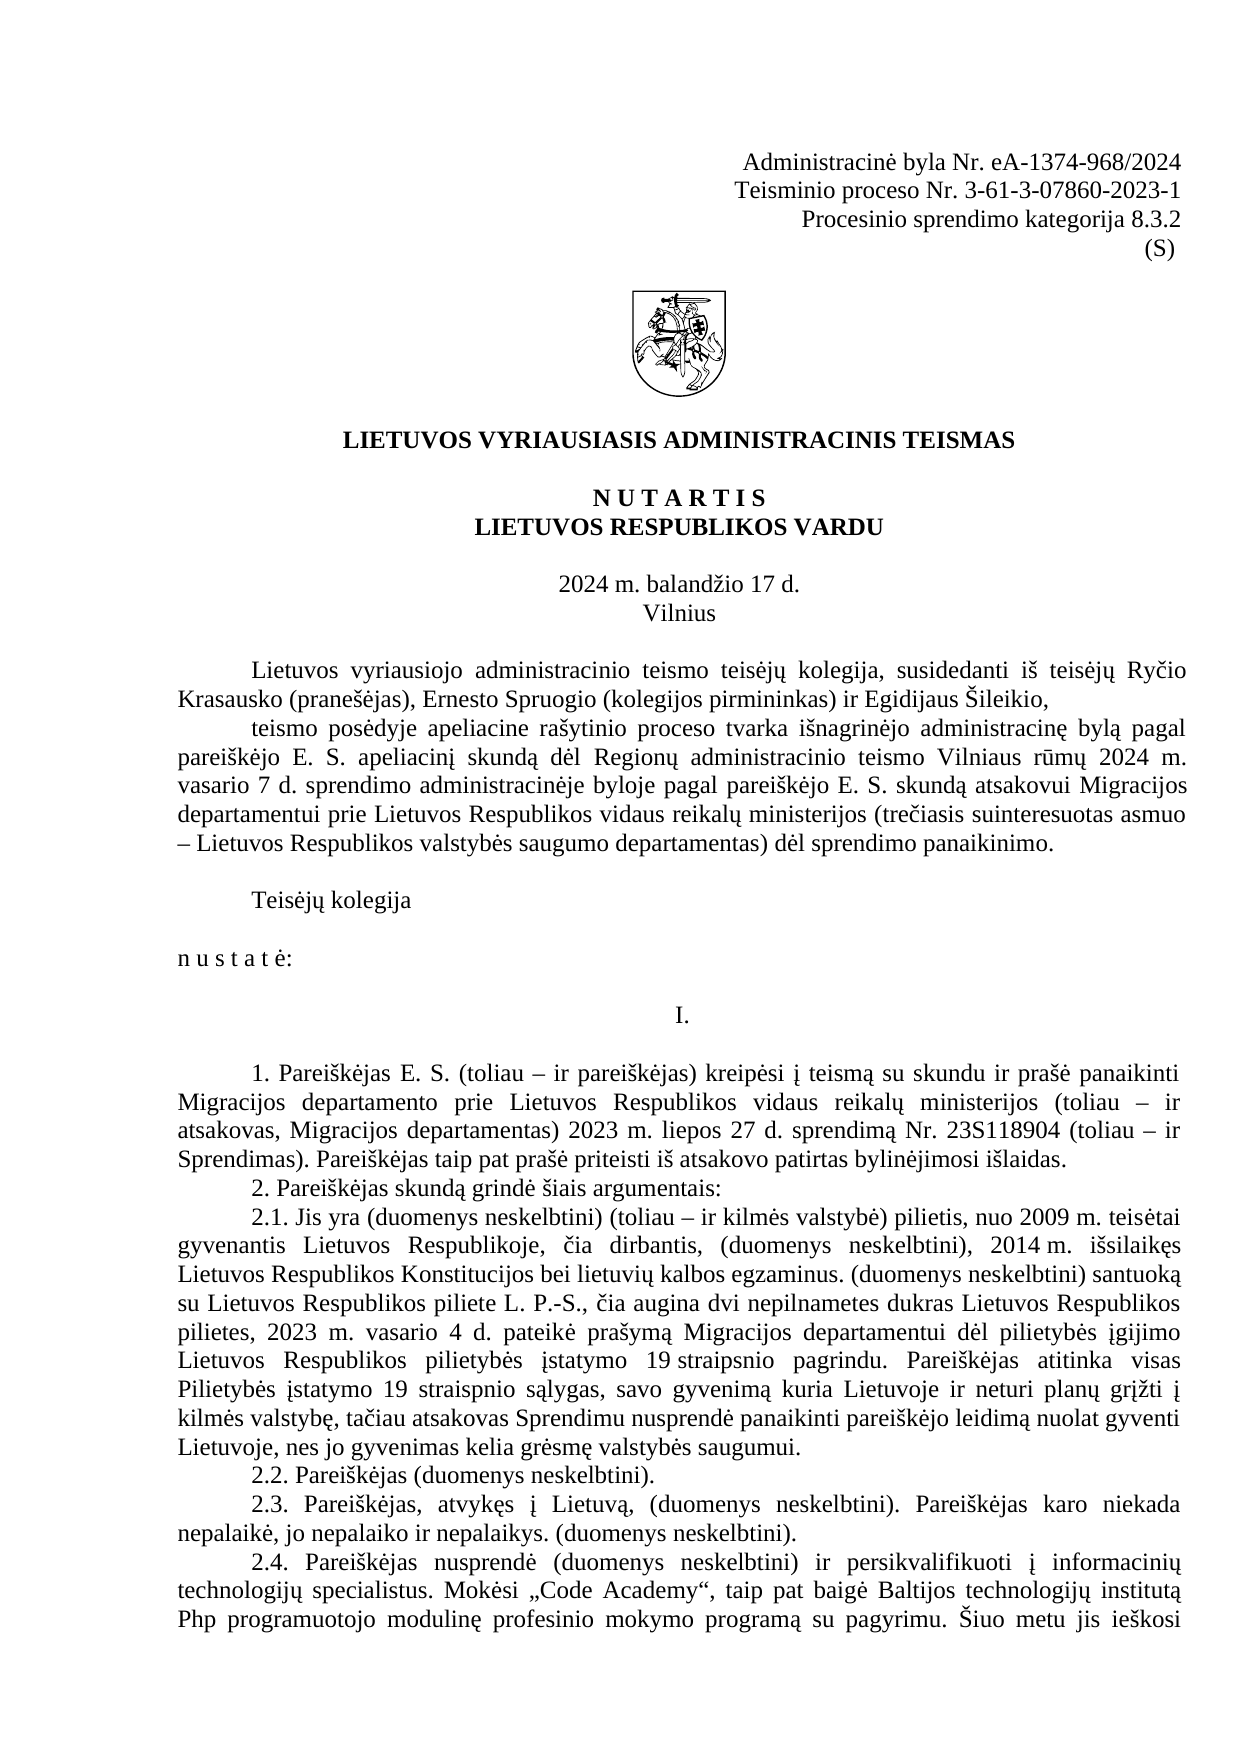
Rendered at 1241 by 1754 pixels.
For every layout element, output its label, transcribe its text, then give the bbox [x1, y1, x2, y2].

text teismo posėdyje apeliacine rašytinio proceso tvarka išnagrinėjo administracinę bylą pagal pareiškėjo E. S. apeliacinį skundą dėl Regionų administracinio teismo Vilniaus rūmų 2024 m. vasario 7 d. sprendimo administracinėje byloje pagal pareiškėjo E. S. skundą atsakovui Migracijos departamentui prie Lietuvos Respublikos vidaus reikalų ministerijos (trečiasis suinteresuotas asmuo – Lietuvos Respublikos valstybės saugumo departamentas) dėl sprendimo panaikinimo. [177, 713, 1187, 857]
text Teisminio proceso Nr. 3-61-3-07860-2023-1 [177, 176, 1181, 204]
text Lietuvos vyriausiojo administracinio teismo teisėjų kolegija, susidedanti iš teisėjų Ryčio Krasausko (pranešėjas), Ernesto Spruogio (kolegijos pirmininkas) ir Egidijaus Šileikio, [177, 656, 1187, 713]
text Procesinio sprendimo kategorija 8.3.2 [177, 204, 1181, 233]
text (S) [177, 233, 1181, 262]
text 2.4. Pareiškėjas nusprendė (duomenys neskelbtini) ir persikvalifikuoti į informacinių technologijų specialistus. Mokėsi „Code Academy“, taip pat baigė Baltijos technologijų institutą Php programuotojo modulinę profesinio mokymo programą su pagyrimu. Šiuo metu jis ieškosi [177, 1547, 1181, 1633]
text 1. Pareiškėjas E. S. (toliau – ir pareiškėjas) kreipėsi į teismą su skundu ir prašė panaikinti Migracijos departamento prie Lietuvos Respublikos vidaus reikalų ministerijos (toliau – ir atsakovas, Migracijos departamentas) 2023 m. liepos 27 d. sprendimą Nr. 23S118904 (toliau – ir Sprendimas). Pareiškėjas taip pat prašė priteisti iš atsakovo patirtas bylinėjimosi išlaidas. [177, 1058, 1181, 1173]
text 2.1. Jis yra (duomenys neskelbtini) (toliau – ir kilmės valstybė) pilietis, nuo 2009 m. teisėtai gyvenantis Lietuvos Respublikoje, čia dirbantis, (duomenys neskelbtini), 2014 m. išsilaikęs Lietuvos Respublikos Konstitucijos bei lietuvių kalbos egzaminus. (duomenys neskelbtini) santuoką su Lietuvos Respublikos piliete L. P.-S., čia augina dvi nepilnametes dukras Lietuvos Respublikos pilietes, 2023 m. vasario 4 d. pateikė prašymą Migracijos departamentui dėl pilietybės įgijimo Lietuvos Respublikos pilietybės įstatymo 19 straipsnio pagrindu. Pareiškėjas atitinka visas Pilietybės įstatymo 19 straispnio sąlygas, savo gyvenimą kuria Lietuvoje ir neturi planų grįžti į kilmės valstybę, tačiau atsakovas Sprendimu nusprendė panaikinti pareiškėjo leidimą nuolat gyventi Lietuvoje, nes jo gyvenimas kelia grėsmę valstybės saugumui. [177, 1202, 1181, 1461]
text LIETUVOS VYRIAUSIASIS ADMINISTRACINIS TEISMAS [177, 426, 1181, 454]
text Teisėjų kolegija [177, 886, 1187, 914]
text Administracinė byla Nr. eA-1374-968/2024 [627, 147, 1181, 176]
text NUTARTIS [177, 483, 1181, 512]
text 2. Pareiškėjas skundą grindė šiais argumentais: [177, 1173, 1181, 1202]
subtitle LIETUVOS RESPUBLIKOS VARDU [177, 512, 1181, 541]
text n u s t a t ė: [177, 943, 1187, 972]
text 2.3. Pareiškėjas, atvykęs į Lietuvą, (duomenys neskelbtini). Pareiškėjas karo niekada nepalaikė, jo nepalaiko ir nepalaikys. (duomenys neskelbtini). [177, 1489, 1181, 1547]
text 2.2. Pareiškėjas (duomenys neskelbtini). [177, 1461, 1181, 1489]
text I. [177, 1001, 1187, 1029]
text Vilnius [177, 598, 1181, 627]
text 2024 m. balandžio 17 d. [177, 569, 1181, 598]
